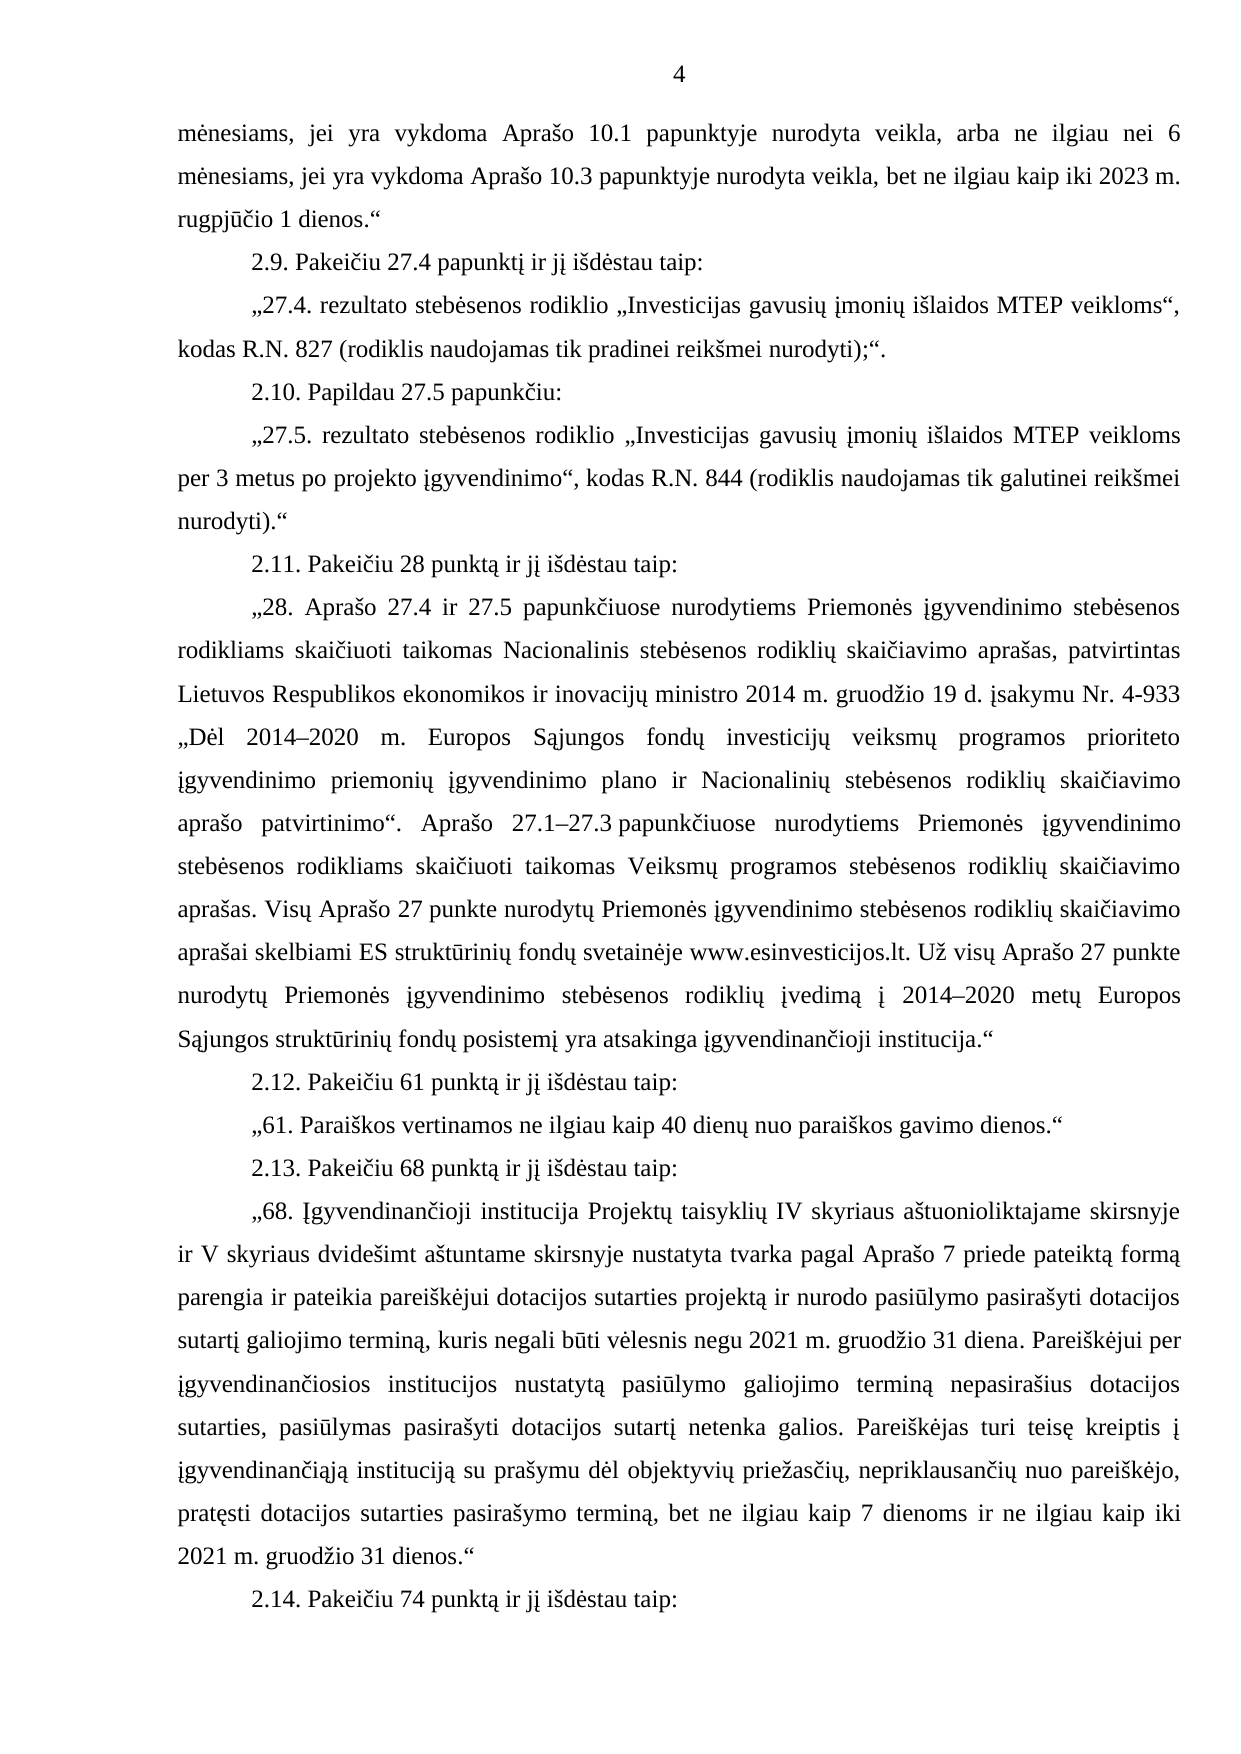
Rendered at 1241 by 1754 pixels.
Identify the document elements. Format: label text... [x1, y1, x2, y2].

text mėnesiams, jei yra vykdoma Aprašo 10.1 papunktyje nurodyta veikla, arba ne ilgiau nei 6 mėnesiams, jei yra vykdoma Aprašo 10.3 papunktyje nurodyta veikla, bet ne ilgiau kaip iki 2023 m. rugpjūčio 1 dienos.“ [177, 118, 1181, 233]
text 2.10. Papildau 27.5 papunkčiu: [177, 377, 1181, 406]
text 2.13. Pakeičiu 68 punktą ir jį išdėstau taip: [177, 1153, 1181, 1182]
text 2.14. Pakeičiu 74 punktą ir jį išdėstau taip: [177, 1584, 1181, 1613]
text 2.11. Pakeičiu 28 punktą ir jį išdėstau taip: [177, 549, 1181, 578]
text „27.5. rezultato stebėsenos rodiklio „Investicijas gavusių įmonių išlaidos MTEP veikloms per 3 metus po projekto įgyvendinimo“, kodas R.N. 844 (rodiklis naudojamas tik galutinei reikšmei nurodyti).“ [177, 420, 1181, 535]
text 2.12. Pakeičiu 61 punktą ir jį išdėstau taip: [177, 1067, 1181, 1096]
text „68. Įgyvendinančioji institucija Projektų taisyklių IV skyriaus aštuonioliktajame skirsnyje ir V skyriaus dvidešimt aštuntame skirsnyje nustatyta tvarka pagal Aprašo 7 priede pateiktą formą parengia ir pateikia pareiškėjui dotacijos sutarties projektą ir nurodo pasiūlymo pasirašyti dotacijos sutartį galiojimo terminą, kuris negali būti vėlesnis negu 2021 m. gruodžio 31 diena. Pareiškėjui per įgyvendinančiosios institucijos nustatytą pasiūlymo galiojimo terminą nepasirašius dotacijos sutarties, pasiūlymas pasirašyti dotacijos sutartį netenka galios. Pareiškėjas turi teisę kreiptis į įgyvendinančiąją instituciją su prašymu dėl objektyvių priežasčių, nepriklausančių nuo pareiškėjo, pratęsti dotacijos sutarties pasirašymo terminą, bet ne ilgiau kaip 7 dienoms ir ne ilgiau kaip iki 2021 m. gruodžio 31 dienos.“ [177, 1196, 1181, 1570]
text „27.4. rezultato stebėsenos rodiklio „Investicijas gavusių įmonių išlaidos MTEP veikloms“, kodas R.N. 827 (rodiklis naudojamas tik pradinei reikšmei nurodyti);“. [177, 291, 1181, 362]
text „28. Aprašo 27.4 ir 27.5 papunkčiuose nurodytiems Priemonės įgyvendinimo stebėsenos rodikliams skaičiuoti taikomas Nacionalinis stebėsenos rodiklių skaičiavimo aprašas, patvirtintas Lietuvos Respublikos ekonomikos ir inovacijų ministro 2014 m. gruodžio 19 d. įsakymu Nr. 4-933 „Dėl 2014–2020 m. Europos Sąjungos fondų investicijų veiksmų programos prioriteto įgyvendinimo priemonių įgyvendinimo plano ir Nacionalinių stebėsenos rodiklių skaičiavimo aprašo patvirtinimo“. Aprašo 27.1–27.3 papunkčiuose nurodytiems Priemonės įgyvendinimo stebėsenos rodikliams skaičiuoti taikomas Veiksmų programos stebėsenos rodiklių skaičiavimo aprašas. Visų Aprašo 27 punkte nurodytų Priemonės įgyvendinimo stebėsenos rodiklių skaičiavimo aprašai skelbiami ES struktūrinių fondų svetainėje www.esinvesticijos.lt. Už visų Aprašo 27 punkte nurodytų Priemonės įgyvendinimo stebėsenos rodiklių įvedimą į 2014–2020 metų Europos Sąjungos struktūrinių fondų posistemį yra atsakinga įgyvendinančioji institucija.“ [177, 592, 1181, 1052]
text „61. Paraiškos vertinamos ne ilgiau kaip 40 dienų nuo paraiškos gavimo dienos.“ [177, 1110, 1181, 1139]
text 2.9. Pakeičiu 27.4 papunktį ir jį išdėstau taip: [177, 247, 1181, 276]
